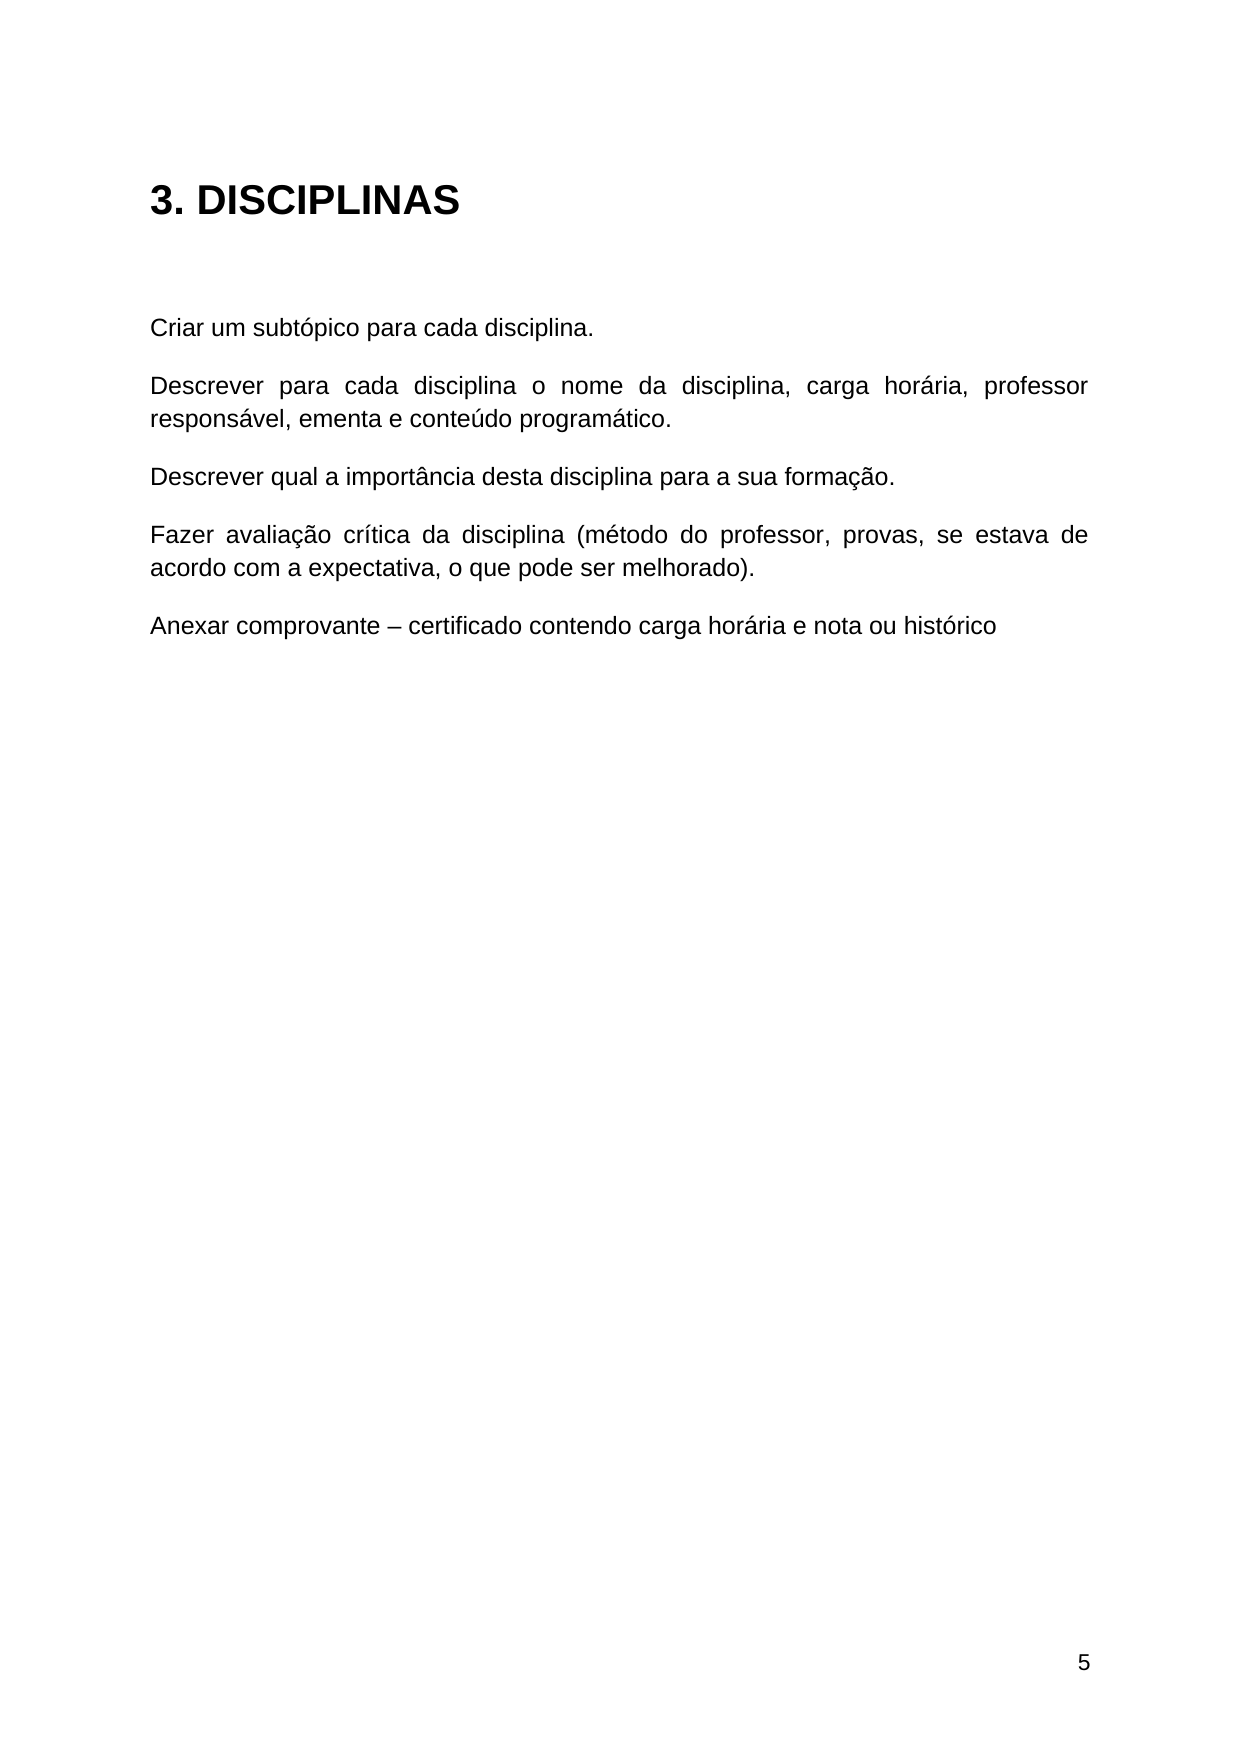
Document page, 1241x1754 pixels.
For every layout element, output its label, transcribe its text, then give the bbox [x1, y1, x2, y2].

subtitle 3. DISCIPLINAS [150, 175, 1090, 223]
text Criar um subtópico para cada disciplina. [150, 313, 1090, 342]
text Fazer avaliação crítica da disciplina (método do professor, provas, se estava de acordo com a expectativa, o que pode ser melhorado). [150, 520, 1090, 582]
text Anexar comprovante – certificado contendo carga horária e nota ou histórico [150, 611, 1090, 640]
text Descrever qual a importância desta disciplina para a sua formação. [150, 462, 1090, 491]
text Descrever para cada disciplina o nome da disciplina, carga horária, professor responsável, ementa e conteúdo programático. [150, 371, 1090, 433]
